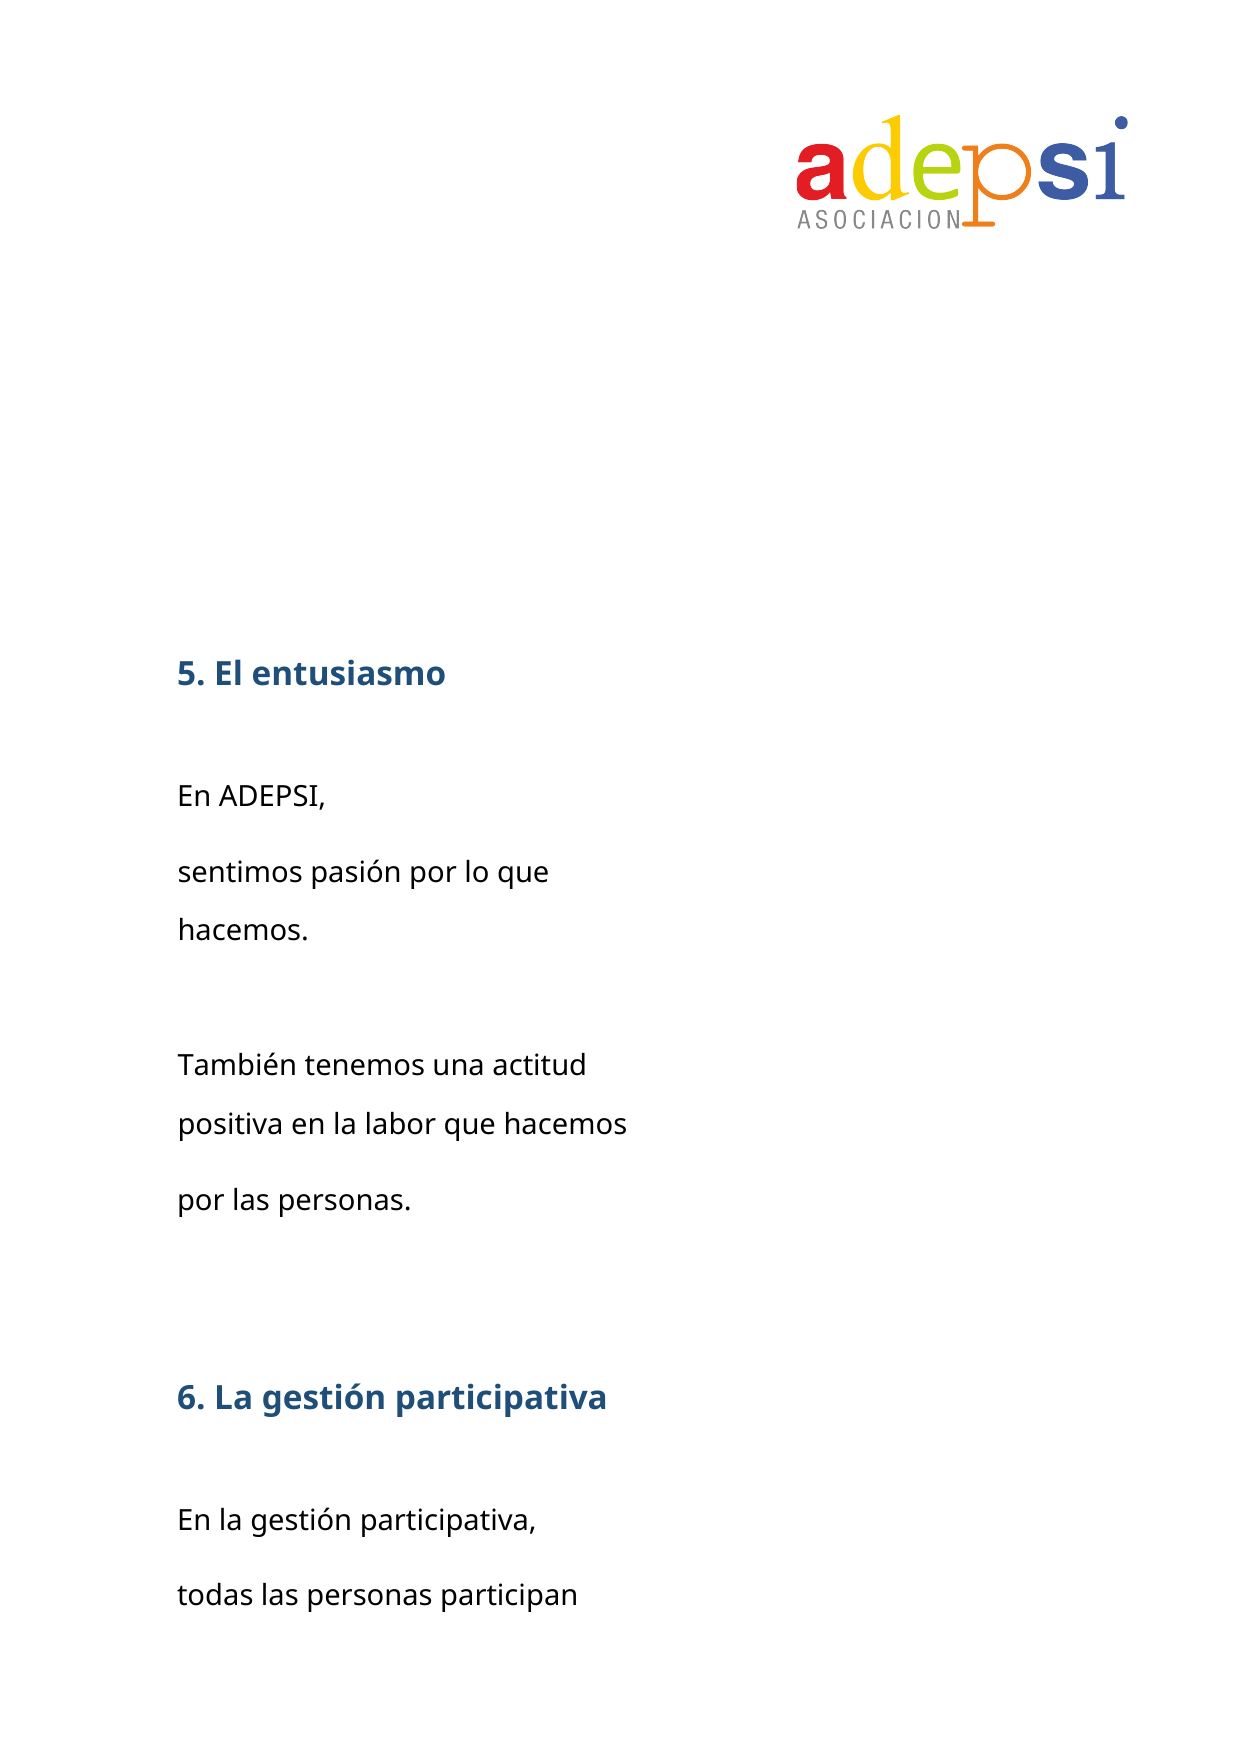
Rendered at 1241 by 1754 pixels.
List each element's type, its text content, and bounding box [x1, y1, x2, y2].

text En la gestión participativa, [177, 1499, 1051, 1538]
text sentimos pasión por lo que hacemos. [177, 851, 656, 949]
picture [796, 115, 1128, 229]
subtitle 6. La gestión participativa [177, 1374, 1051, 1419]
text En ADEPSI, [177, 775, 595, 815]
text por las personas. [177, 1179, 607, 1219]
text También tenemos una actitud positiva en la labor que hacemos [177, 1045, 691, 1143]
subtitle 5. El entusiasmo [177, 650, 1051, 695]
text todas las personas participan [177, 1574, 1051, 1614]
